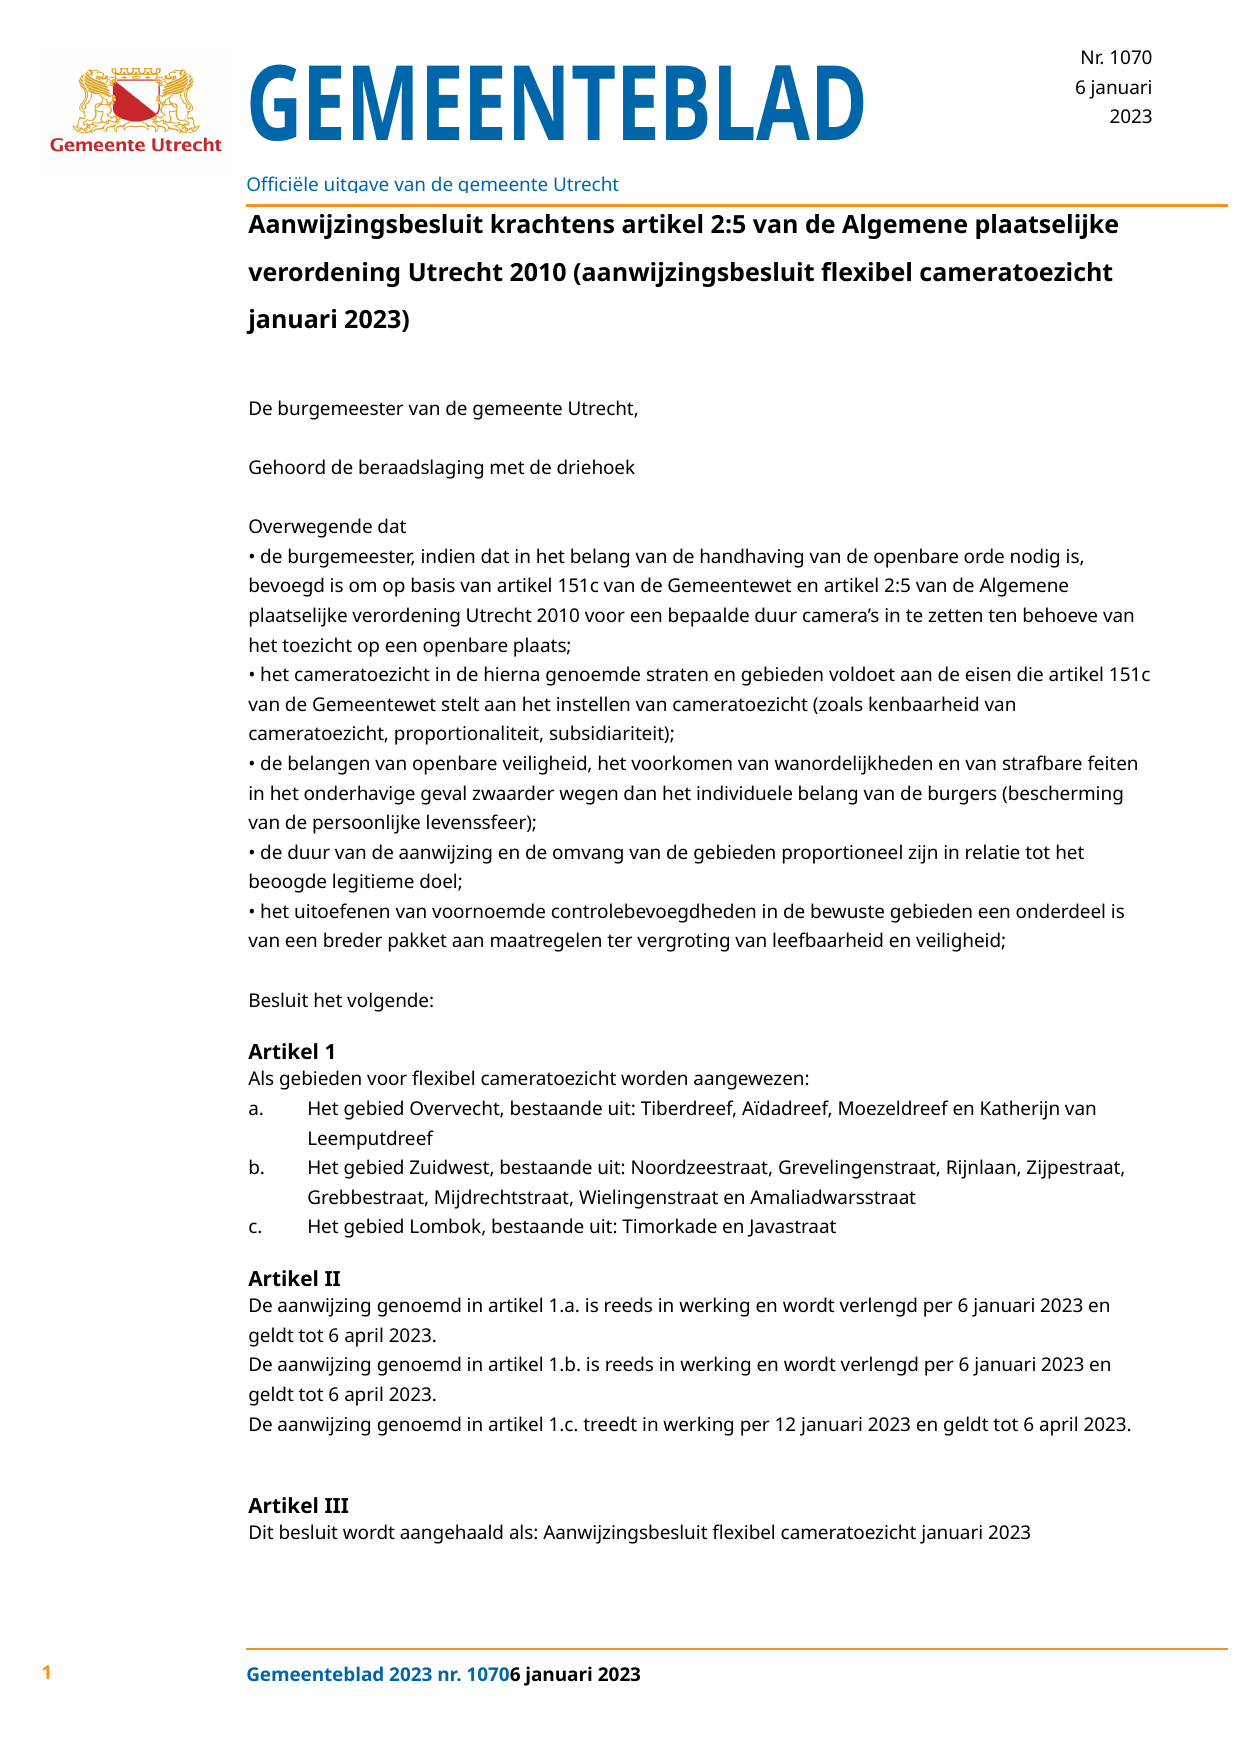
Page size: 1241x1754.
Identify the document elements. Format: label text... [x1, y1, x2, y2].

text De aanwijzing genoemd in artikel 1.a. is reeds in werking en wordt verlengd per 6 januari 2023 en geldt tot 6 april 2023. [248, 1292, 1152, 1348]
text De aanwijzing genoemd in artikel 1.c. treedt in werking per 12 januari 2023 en geldt tot 6 april 2023. [248, 1411, 1152, 1436]
text • de belangen van openbare veiligheid, het voorkomen van wanordelijkheden en van strafbare feiten in het onderhavige geval zwaarder wegen dan het individuele belang van de burgers (bescherming van de persoonlijke levenssfeer); [248, 750, 1152, 835]
picture [41, 47, 231, 172]
text • het cameratoezicht in de hierna genoemde straten en gebieden voldoet aan de eisen die artikel 151c van de Gemeentewet stelt aan het instellen van cameratoezicht (zoals kenbaarheid van cameratoezicht, proportionaliteit, subsidiariteit); [248, 661, 1152, 746]
text Aanwijzingsbesluit krachtens artikel 2:5 van de Algemene plaatselijke verordening Utrecht 2010 (aanwijzingsbesluit flexibel cameratoezicht januari 2023) [248, 207, 1152, 336]
text Artikel 1 [248, 1037, 1152, 1066]
text Gehoord de beraadslaging met de driehoek [248, 454, 1152, 480]
text Als gebieden voor flexibel cameratoezicht worden aangewezen: [248, 1066, 1152, 1091]
text Dit besluit wordt aangehaald als: Aanwijzingsbesluit flexibel cameratoezicht januari 2023 [248, 1519, 1152, 1545]
text De aanwijzing genoemd in artikel 1.b. is reeds in werking en wordt verlengd per 6 januari 2023 en geldt tot 6 april 2023. [248, 1352, 1152, 1407]
list Het gebied Overvecht, bestaande uit: Tiberdreef, Aïdadreef, Moezeldreef en Katherijn van Leemputdreef [248, 1095, 1152, 1151]
text Artikel III [248, 1491, 1152, 1519]
text De burgemeester van de gemeente Utrecht, [248, 395, 1152, 421]
text • het uitoefenen van voornoemde controlebevoegdheden in de bewuste gebieden een onderdeel is van een breder pakket aan maatregelen ter vergroting van leefbaarheid en veiligheid; [248, 898, 1152, 953]
text Artikel II [248, 1264, 1152, 1292]
text Besluit het volgende: [248, 987, 1152, 1012]
text Overwegende dat [248, 513, 1152, 539]
list Het gebied Zuidwest, bestaande uit: Noordzeestraat, Grevelingenstraat, Rijnlaan, Zijpestraat, Grebbestraat, Mijdrechtstraat, Wielingenstraat en Amaliadwarsstraat [248, 1154, 1152, 1210]
list Het gebied Lombok, bestaande uit: Timorkade en Javastraat [248, 1213, 1152, 1239]
text • de burgemeester, indien dat in het belang van de handhaving van de openbare orde nodig is, bevoegd is om op basis van artikel 151c van de Gemeentewet en artikel 2:5 van de Algemene plaatselijke verordening Utrecht 2010 voor een bepaalde duur camera’s in te zetten ten behoeve van het toezicht op een openbare plaats; [248, 543, 1152, 657]
text • de duur van de aanwijzing en de omvang van de gebieden proportioneel zijn in relatie tot het beoogde legitieme doel; [248, 839, 1152, 894]
